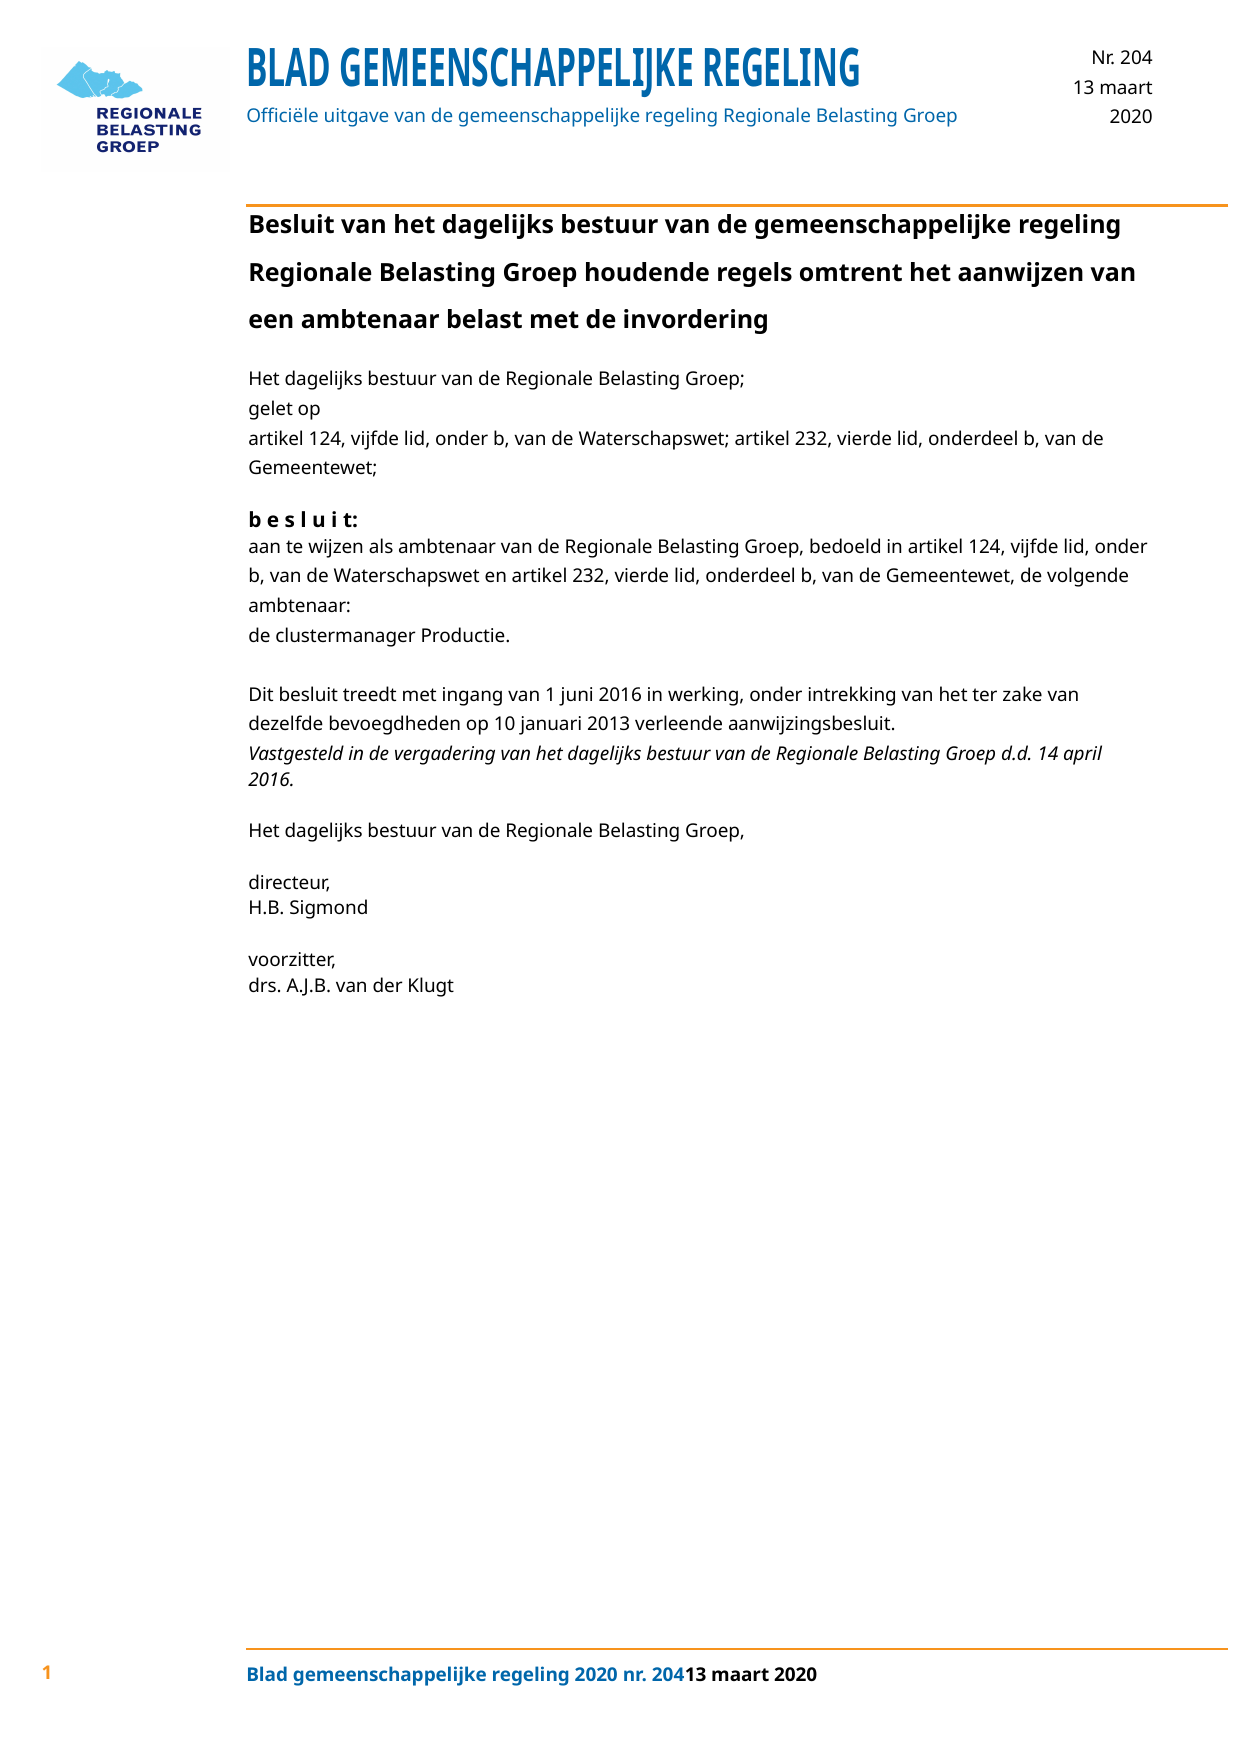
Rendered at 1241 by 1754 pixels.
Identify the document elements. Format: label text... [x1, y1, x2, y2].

text aan te wijzen als ambtenaar van de Regionale Belasting Groep, bedoeld in artikel 124, vijfde lid, onder b, van de Waterschapswet en artikel 232, vierde lid, onderdeel b, van de Gemeentewet, de volgende ambtenaar: [248, 533, 1152, 618]
text b e s l u i t: [248, 505, 1152, 533]
text Het dagelijks bestuur van de Regionale Belasting Groep, [248, 817, 1152, 843]
text Vastgesteld in de vergadering van het dagelijks bestuur van de Regionale Belasting Groep d.d. 14 april 2016. [248, 740, 1152, 792]
text directeur, [248, 869, 1152, 894]
text H.B. Sigmond [248, 894, 1152, 920]
text Het dagelijks bestuur van de Regionale Belasting Groep; [248, 366, 1152, 391]
text voorzitter, [248, 946, 1152, 972]
text de clustermanager Productie. [248, 622, 1152, 648]
text Besluit van het dagelijks bestuur van de gemeenschappelijke regeling Regionale Belasting Groep houdende regels omtrent het aanwijzen van een ambtenaar belast met de invordering [248, 207, 1152, 336]
text Dit besluit treedt met ingang van 1 juni 2016 in werking, onder intrekking van het ter zake van dezelfde bevoegdheden op 10 januari 2013 verleende aanwijzingsbesluit. [248, 681, 1152, 736]
picture [41, 47, 231, 172]
text gelet op [248, 395, 1152, 421]
text artikel 124, vijfde lid, onder b, van de Waterschapswet; artikel 232, vierde lid, onderdeel b, van de Gemeentewet; [248, 425, 1152, 480]
text drs. A.J.B. van der Klugt [248, 972, 1152, 997]
